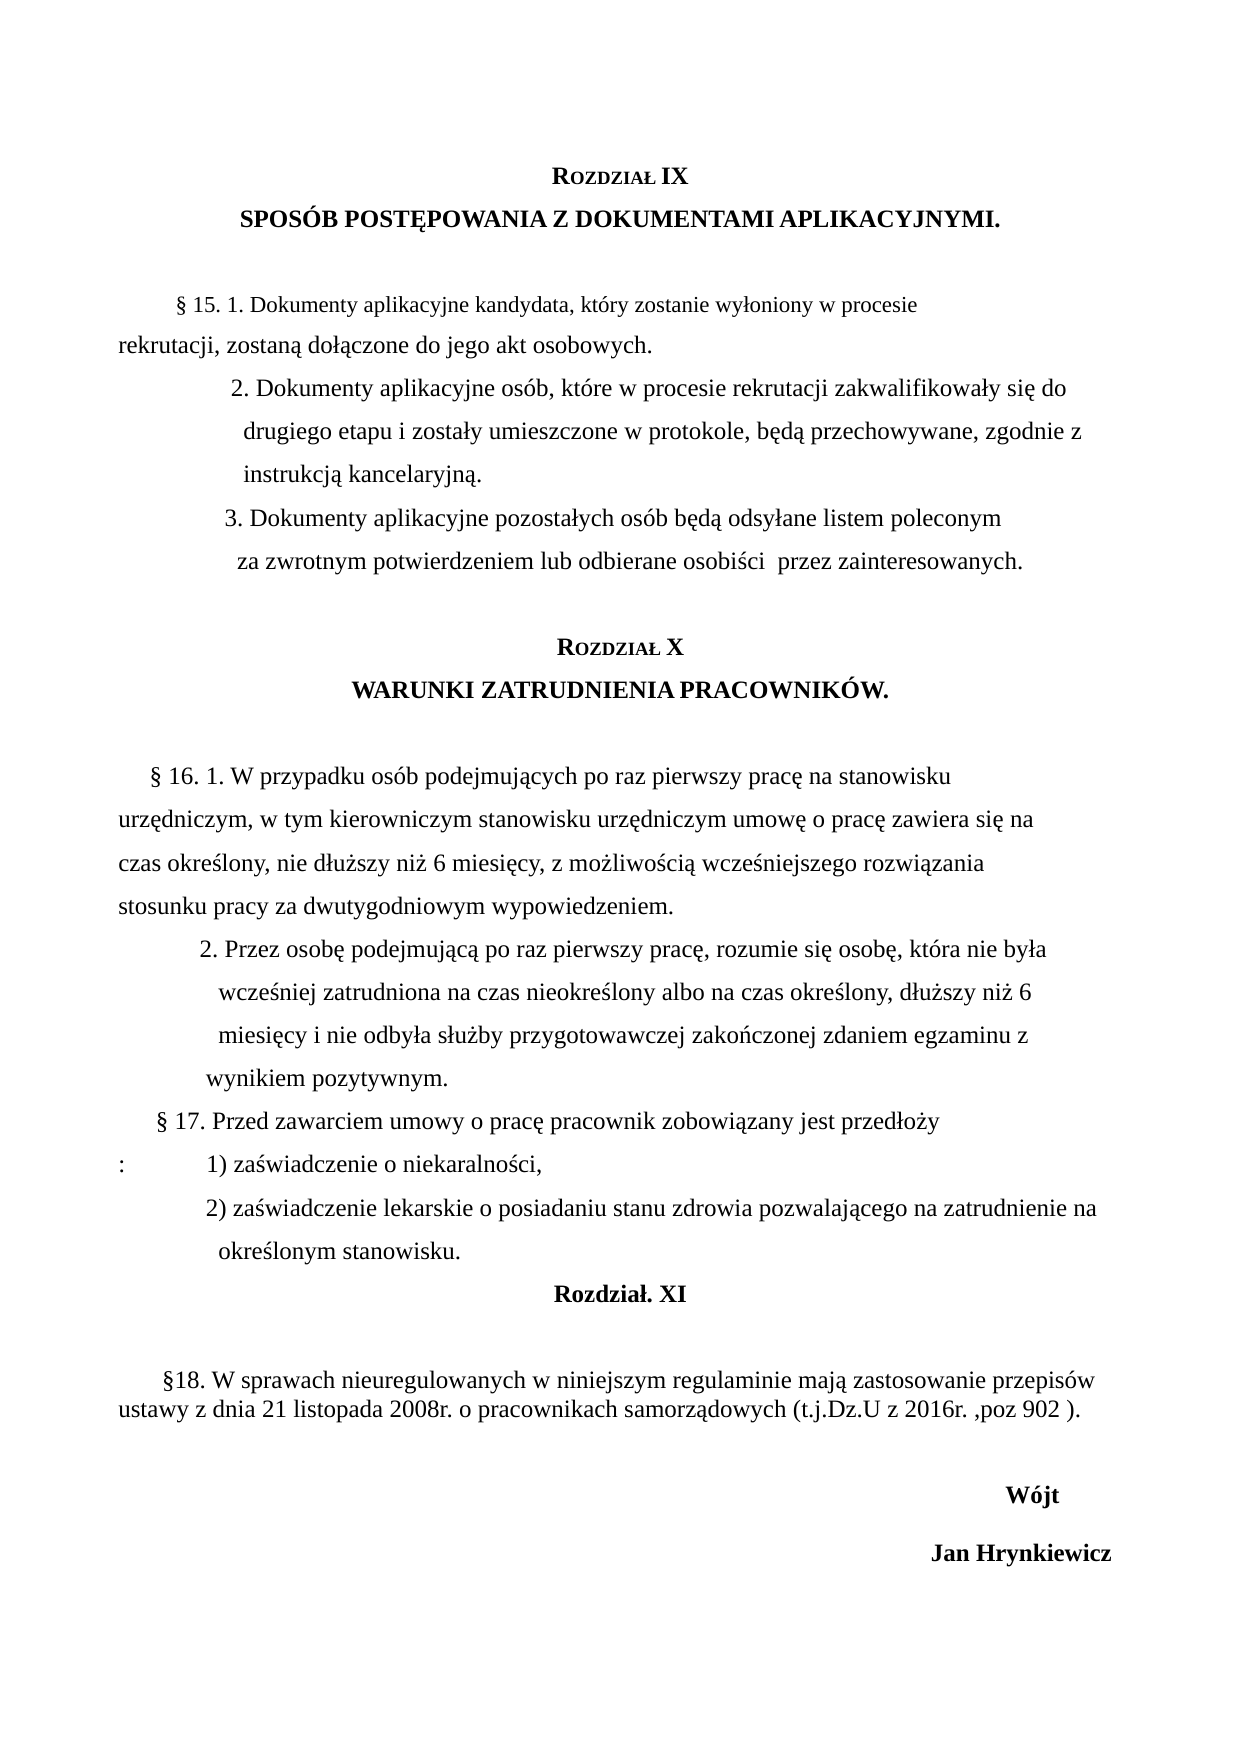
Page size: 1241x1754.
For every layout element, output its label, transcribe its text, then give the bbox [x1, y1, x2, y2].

text czas określony, nie dłuższy niż 6 miesięcy, z możliwością wcześniejszego rozwiązania [118, 848, 1122, 876]
text określonym stanowisku. [118, 1236, 1122, 1264]
text WARUNKI ZATRUDNIENIA PRACOWNIKÓW. [118, 675, 1122, 704]
text stosunku pracy za dwutygodniowym wypowiedzeniem. [118, 891, 1122, 919]
text § 15. 1. Dokumenty aplikacyjne kandydata, który zostanie wyłoniony w procesie [118, 291, 1122, 317]
text wynikiem pozytywnym. [118, 1063, 1122, 1092]
text rekrutacji, zostaną dołączone do jego akt osobowych. [118, 330, 1122, 359]
text ROZDZIAŁ X [118, 632, 1122, 661]
text §18. W sprawach nieuregulowanych w niniejszym regulaminie mają zastosowanie przepisów ustawy z dnia 21 listopada 2008r. o pracownikach samorządowych (t.j.Dz.U z 2016r. ,poz 902 ). [118, 1365, 1122, 1423]
text § 16. 1. W przypadku osób podejmujących po raz pierwszy pracę na stanowisku [118, 761, 1122, 790]
text ROZDZIAŁ IX [118, 161, 1122, 190]
text Jan Hrynkiewicz [118, 1538, 1122, 1566]
text urzędniczym, w tym kierowniczym stanowisku urzędniczym umowę o pracę zawiera się na [118, 804, 1122, 833]
text 2) zaświadczenie lekarskie o posiadaniu stanu zdrowia pozwalającego na zatrudnienie na [118, 1193, 1122, 1221]
text Wójt [118, 1480, 1122, 1509]
text 3. Dokumenty aplikacyjne pozostałych osób będą odsyłane listem poleconym [118, 503, 1122, 531]
text wcześniej zatrudniona na czas nieokreślony albo na czas określony, dłuższy niż 6 [118, 977, 1122, 1006]
text 2. Dokumenty aplikacyjne osób, które w procesie rekrutacji zakwalifikowały się do [118, 373, 1122, 402]
text § 17. Przed zawarciem umowy o pracę pracownik zobowiązany jest przedłoży [118, 1106, 1122, 1135]
text za zwrotnym potwierdzeniem lub odbierane osobiści przez zainteresowanych. [118, 546, 1122, 574]
text Rozdział. XI [118, 1279, 1122, 1308]
text miesięcy i nie odbyła służby przygotowawczej zakończonej zdaniem egzaminu z [118, 1020, 1122, 1049]
text instrukcją kancelaryjną. [118, 459, 1122, 488]
text 2. Przez osobę podejmującą po raz pierwszy pracę, rozumie się osobę, która nie była [118, 934, 1122, 963]
text drugiego etapu i zostały umieszczone w protokole, będą przechowywane, zgodnie z [118, 416, 1122, 445]
text SPOSÓB POSTĘPOWANIA Z DOKUMENTAMI APLIKACYJNYMI. [118, 204, 1122, 233]
text : 1) zaświadczenie o niekaralności, [118, 1149, 1122, 1178]
